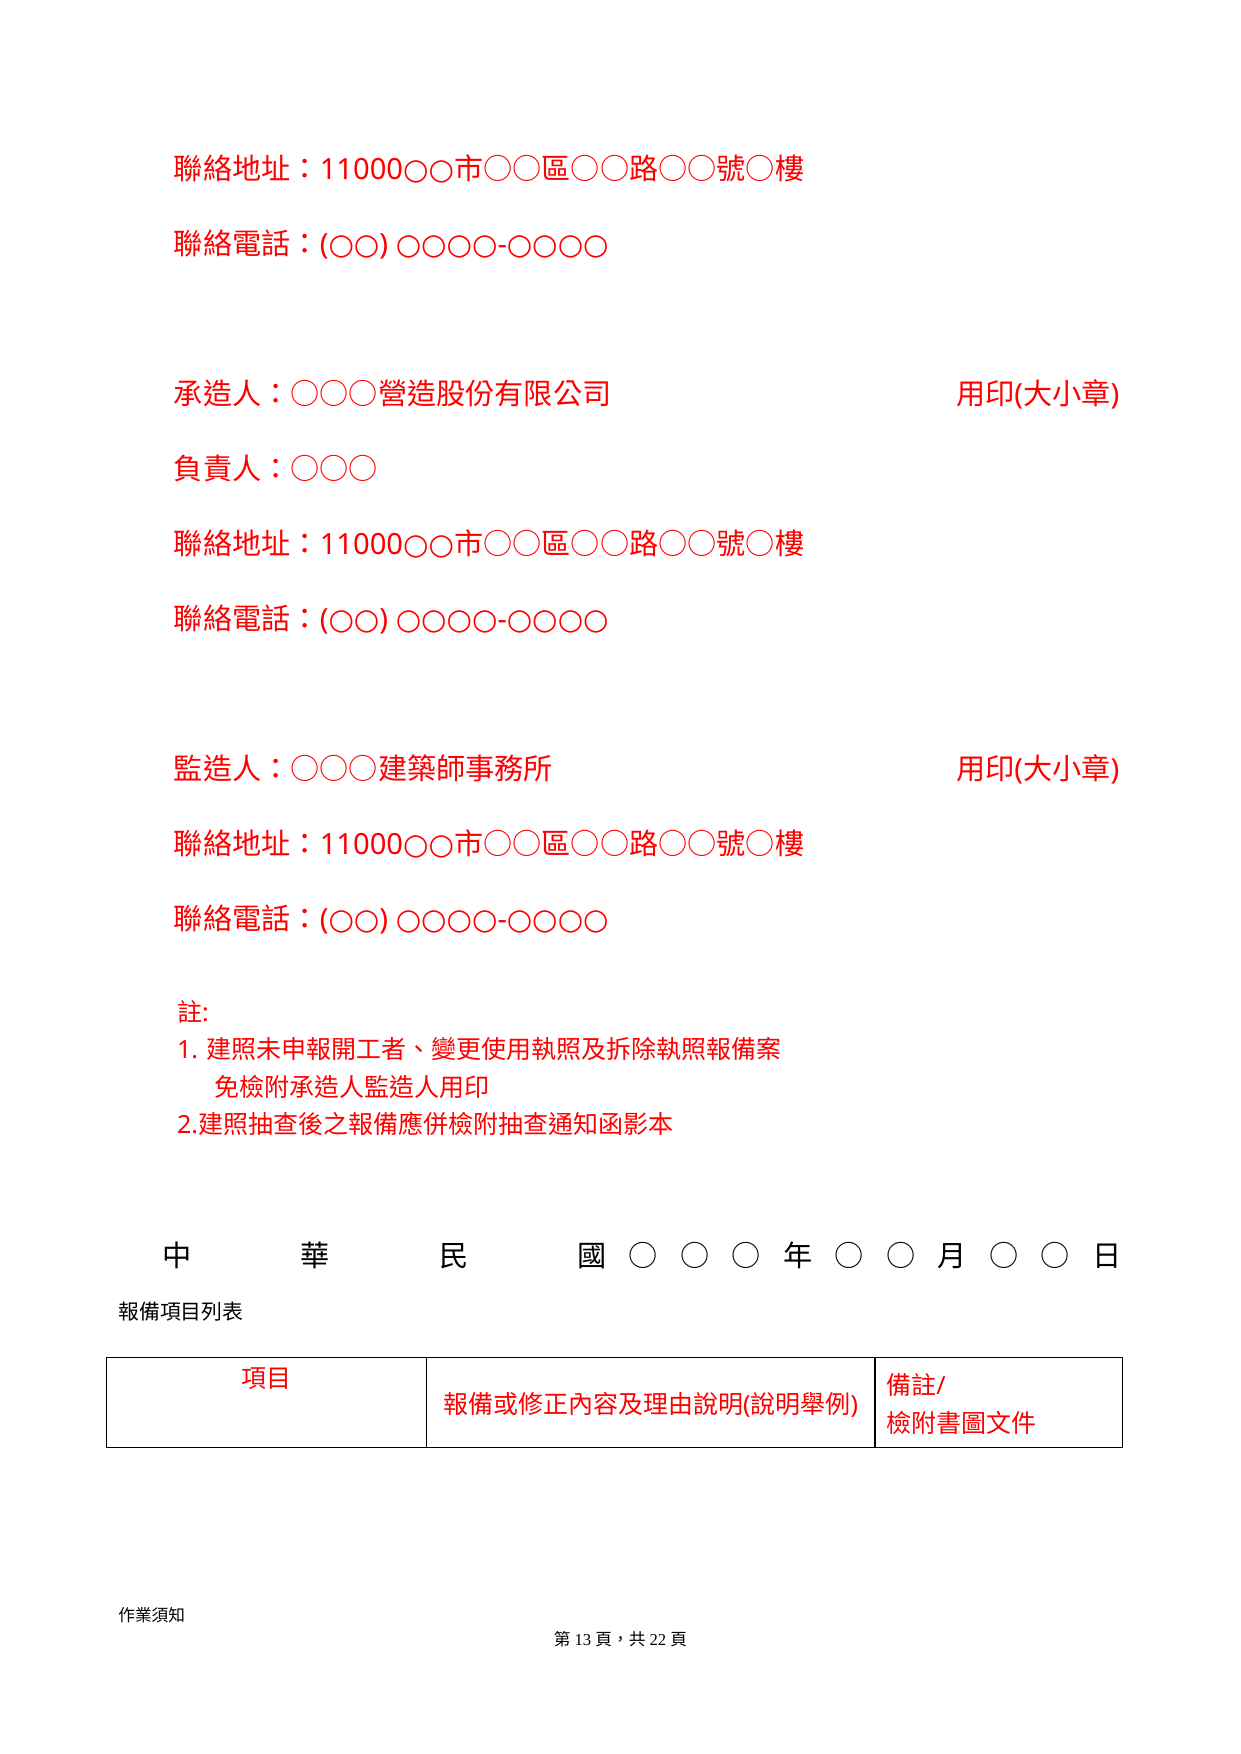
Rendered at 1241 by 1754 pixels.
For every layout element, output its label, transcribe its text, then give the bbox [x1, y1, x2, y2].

table_header 項目 [107, 1358, 426, 1447]
table_cell 承造人：○○○營造股份有限公司 負責人：○○○ 聯絡地址：11000○○市○○區○○路○○號○樓 聯絡電話：(○○) ○○○○-○○○○ [163, 354, 944, 729]
table_header 報備或修正內容及理由說明(說明舉例) [427, 1358, 874, 1447]
table_cell 用印(大小章) [944, 729, 1225, 1216]
table_cell 用印(大小章) [944, 354, 1225, 729]
table_header 備註/ 檢附書圖文件 [876, 1358, 1122, 1447]
table_cell 監造人：○○○建築師事務所 聯絡地址：11000○○市○○區○○路○○號○樓 聯絡電話：(○○) ○○○○-○○○○ 註: 建照未申報開工者、變更使用執照及拆除執照報備案 免檢附承造人監造人用印 2.建照抽查後之報備應併檢附抽查通知函影本 [163, 729, 944, 1216]
text 報備項目列表 [118, 1291, 1122, 1345]
table_cell 聯絡地址：11000○○市○○區○○路○○號○樓 聯絡電話：(○○) ○○○○-○○○○ [163, 129, 944, 354]
text 中 華 民 國○○○年○○月○○日 [162, 1216, 1122, 1291]
table_cell [944, 129, 1225, 354]
